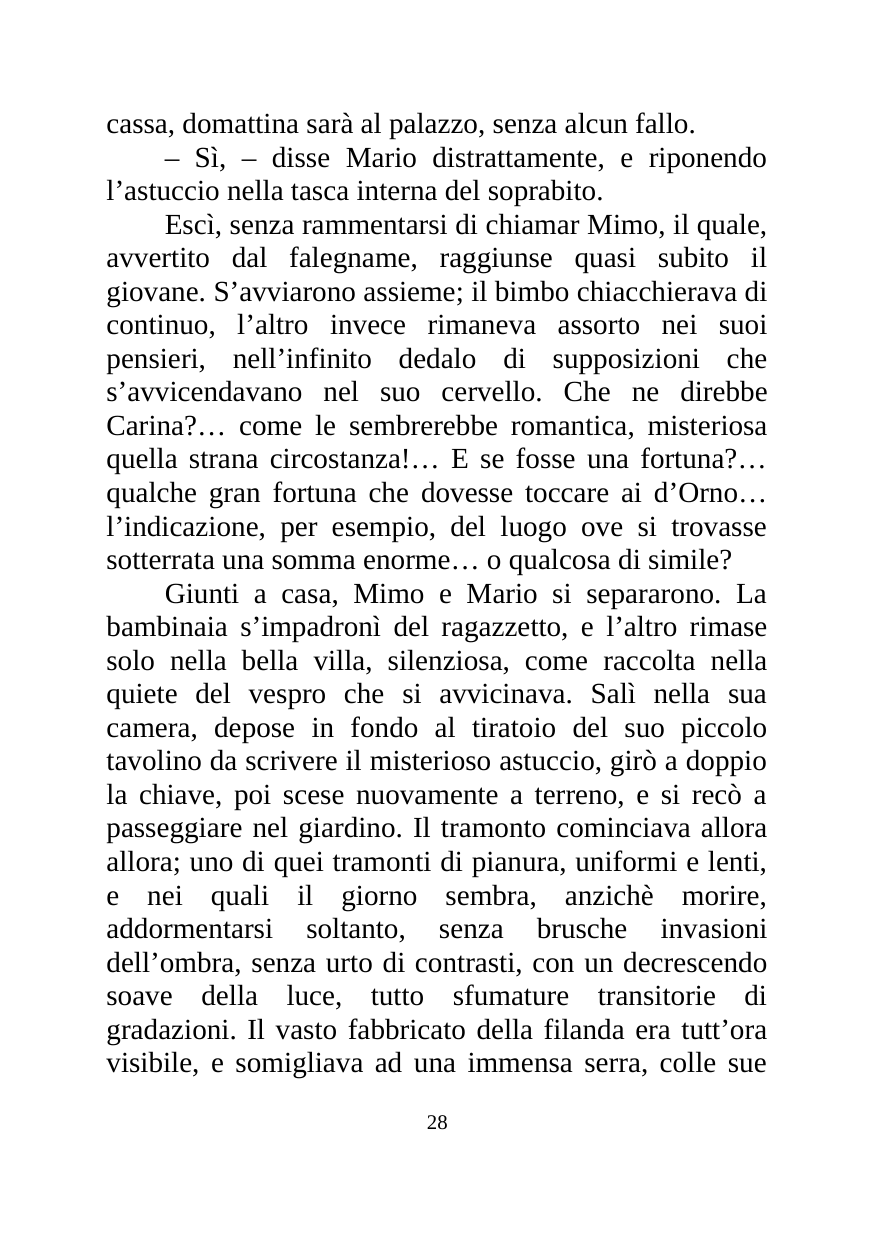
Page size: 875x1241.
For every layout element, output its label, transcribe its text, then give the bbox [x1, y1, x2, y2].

text – Sì, – disse Mario distrattamente, e riponendo l’astuccio nella tasca interna del soprabito. [106, 140, 768, 207]
text cassa, domattina sarà al palazzo, senza alcun fallo. [106, 106, 768, 140]
text Escì, senza rammentarsi di chiamar Mimo, il quale, avvertito dal falegname, raggiunse quasi subito il giovane. S’avviarono assieme; il bimbo chiacchierava di continuo, l’altro invece rimaneva assorto nei suoi pensieri, nell’infinito dedalo di supposizioni che s’avvicendavano nel suo cervello. Che ne direbbe Carina?… come le sembrerebbe romantica, misteriosa quella strana circostanza!… E se fosse una fortuna?… qualche gran fortuna che dovesse toccare ai d’Orno… l’indicazione, per esempio, del luogo ove si trovasse sotterrata una somma enorme… o qualcosa di simile? [106, 207, 768, 576]
text Giunti a casa, Mimo e Mario si separarono. La bambinaia s’impadronì del ragazzetto, e l’altro rimase solo nella bella villa, silenziosa, come raccolta nella quiete del vespro che si avvicinava. Salì nella sua camera, depose in fondo al tiratoio del suo piccolo tavolino da scrivere il misterioso astuccio, girò a doppio la chiave, poi scese nuovamente a terreno, e si recò a passeggiare nel giardino. Il tramonto cominciava allora allora; uno di quei tramonti di pianura, uniformi e lenti, e nei quali il giorno sembra, anzichè morire, addormentarsi soltanto, senza brusche invasioni dell’ombra, senza urto di contrasti, con un decrescendo soave della luce, tutto sfumature transitorie di gradazioni. Il vasto fabbricato della filanda era tutt’ora visibile, e somigliava ad una immensa serra, colle sue [106, 576, 768, 1079]
